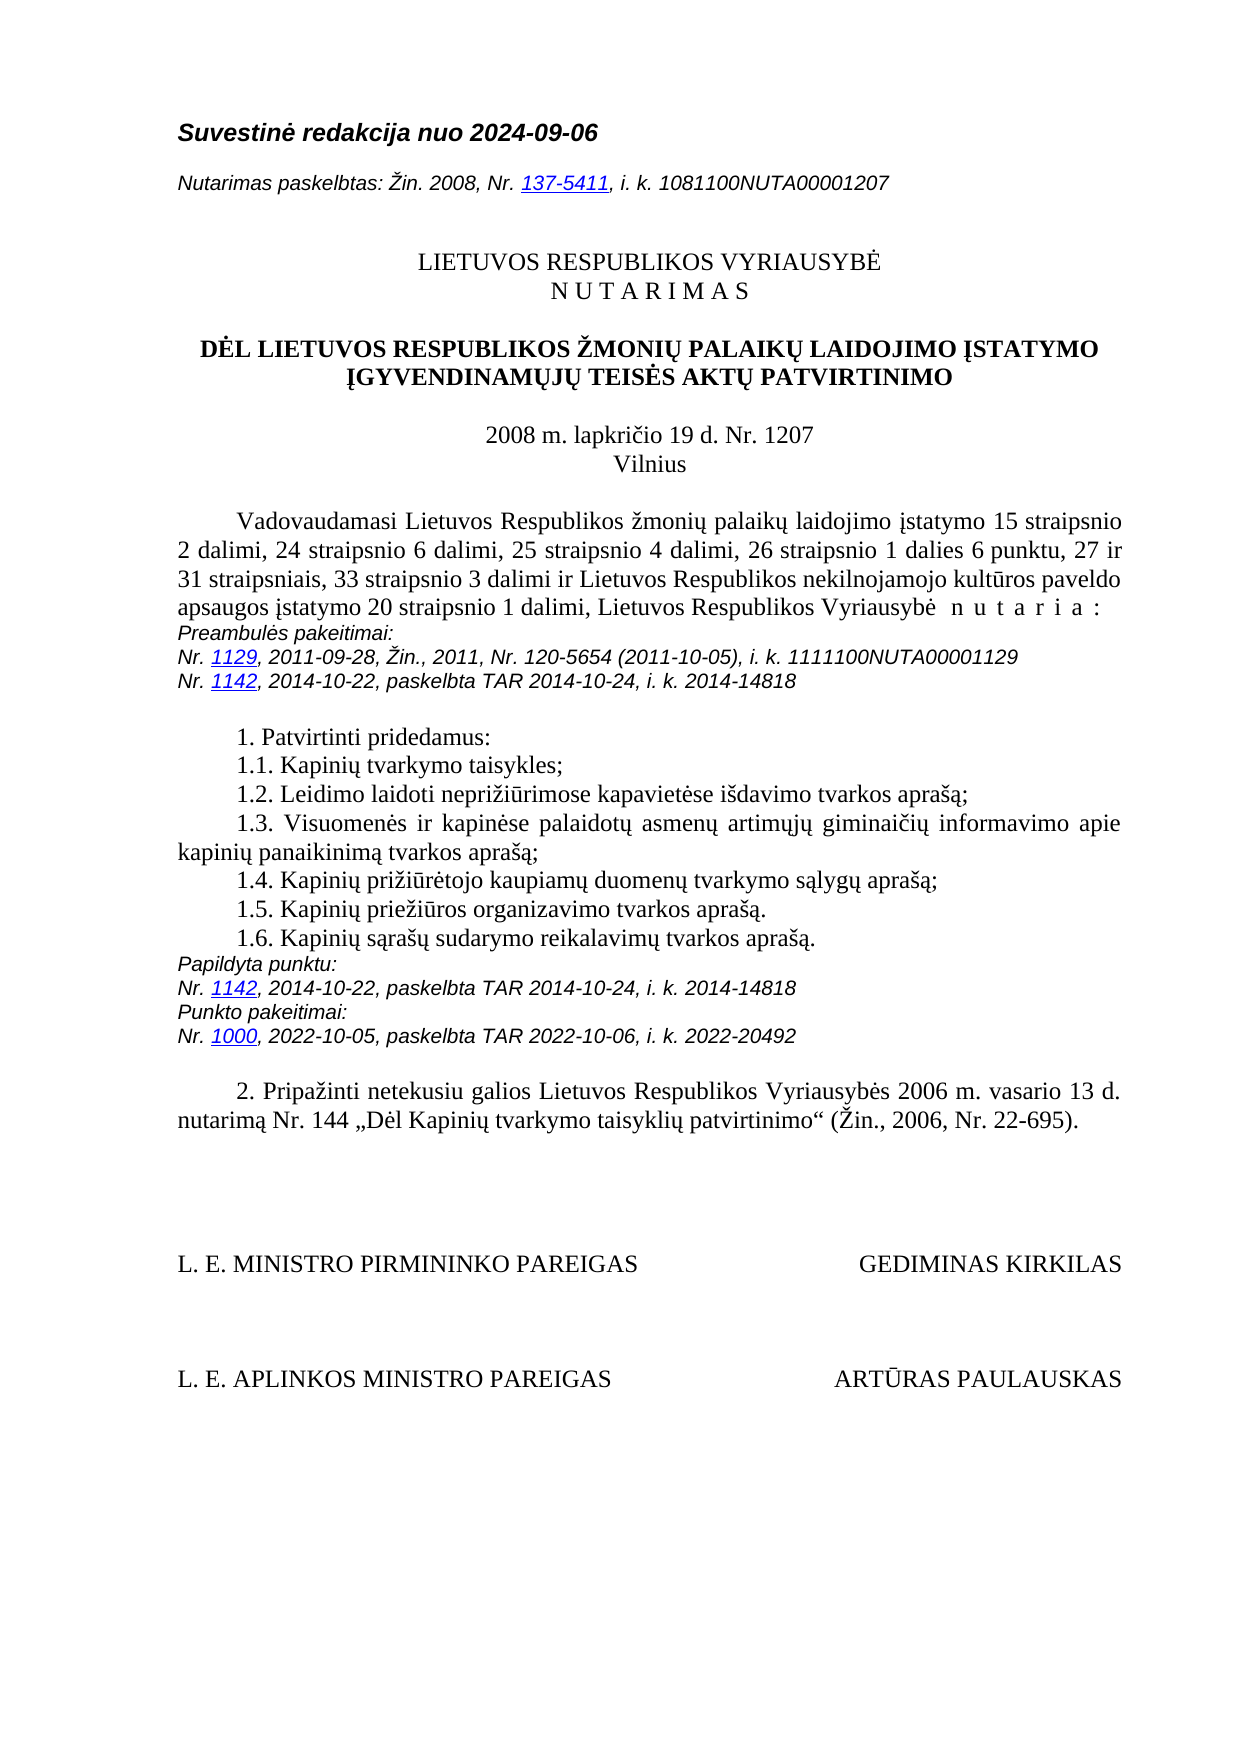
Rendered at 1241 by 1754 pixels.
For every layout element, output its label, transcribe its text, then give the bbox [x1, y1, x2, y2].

text Vilnius [177, 449, 1122, 477]
text Nutarimas paskelbtas: Žin. 2008, Nr. 137-5411, i. k. 1081100NUTA00001207 [177, 171, 1122, 195]
text Nr. 1142, 2014-10-22, paskelbta TAR 2014-10-24, i. k. 2014-14818 [177, 976, 1122, 1000]
text 1.6. Kapinių sąrašų sudarymo reikalavimų tvarkos aprašą. [177, 923, 1122, 952]
text 1. Patvirtinti pridedamus: [177, 722, 1122, 751]
text Punkto pakeitimai: [177, 1000, 1122, 1024]
text 1.4. Kapinių prižiūrėtojo kaupiamų duomenų tvarkymo sąlygų aprašą; [177, 866, 1122, 894]
text NUTARIMAS [177, 276, 1122, 305]
text Suvestinė redakcija nuo 2024-09-06 [177, 118, 1122, 147]
text L. E. MINISTRO PIRMININKO PAREIGAS GEDIMINAS KIRKILAS [177, 1249, 1122, 1278]
text 1.2. Leidimo laidoti neprižiūrimose kapavietėse išdavimo tvarkos aprašą; [177, 779, 1122, 808]
text 1.1. Kapinių tvarkymo taisykles; [177, 751, 1122, 779]
text 2008 m. lapkričio 19 d. Nr. 1207 [177, 420, 1122, 449]
text 1.3. Visuomenės ir kapinėse palaidotų asmenų artimųjų giminaičių informavimo apie kapinių panaikinimą tvarkos aprašą; [177, 808, 1122, 866]
text Nr. 1142, 2014-10-22, paskelbta TAR 2014-10-24, i. k. 2014-14818 [177, 669, 1122, 693]
text Nr. 1129, 2011-09-28, Žin., 2011, Nr. 120-5654 (2011-10-05), i. k. 1111100NUTA00001129 [177, 645, 1122, 669]
subtitle DĖL LIETUVOS RESPUBLIKOS ŽMONIŲ PALAIKŲ LAIDOJIMO ĮSTATYMO ĮGYVENDINAMŲJŲ TEISĖS AKTŲ PATVIRTINIMO [177, 334, 1122, 391]
text Lietuvos Respublikos Vyriausybė [177, 247, 1122, 276]
text 1.5. Kapinių priežiūros organizavimo tvarkos aprašą. [177, 894, 1122, 923]
text Preambulės pakeitimai: [177, 621, 1122, 645]
text L. E. APLINKOS MINISTRO PAREIGAS ARTŪRAS PAULAUSKAS [177, 1364, 1122, 1393]
text 2. Pripažinti netekusiu galios Lietuvos Respublikos Vyriausybės 2006 m. vasario 13 d. nutarimą Nr. 144 „Dėl Kapinių tvarkymo taisyklių patvirtinimo“ (Žin., 2006, Nr. 22-695). [177, 1076, 1122, 1134]
text Papildyta punktu: [177, 952, 1122, 976]
text Nr. 1000, 2022-10-05, paskelbta TAR 2022-10-06, i. k. 2022-20492 [177, 1024, 1122, 1048]
text Vadovaudamasi Lietuvos Respublikos žmonių palaikų laidojimo įstatymo 15 straipsnio 2 dalimi, 24 straipsnio 6 dalimi, 25 straipsnio 4 dalimi, 26 straipsnio 1 dalies 6 punktu, 27 ir 31 straipsniais, 33 straipsnio 3 dalimi ir Lietuvos Respublikos nekilnojamojo kultūros paveldo apsaugos įstatymo 20 straipsnio 1 dalimi, Lietuvos Respublikos Vyriausybė nutaria: [177, 506, 1122, 621]
